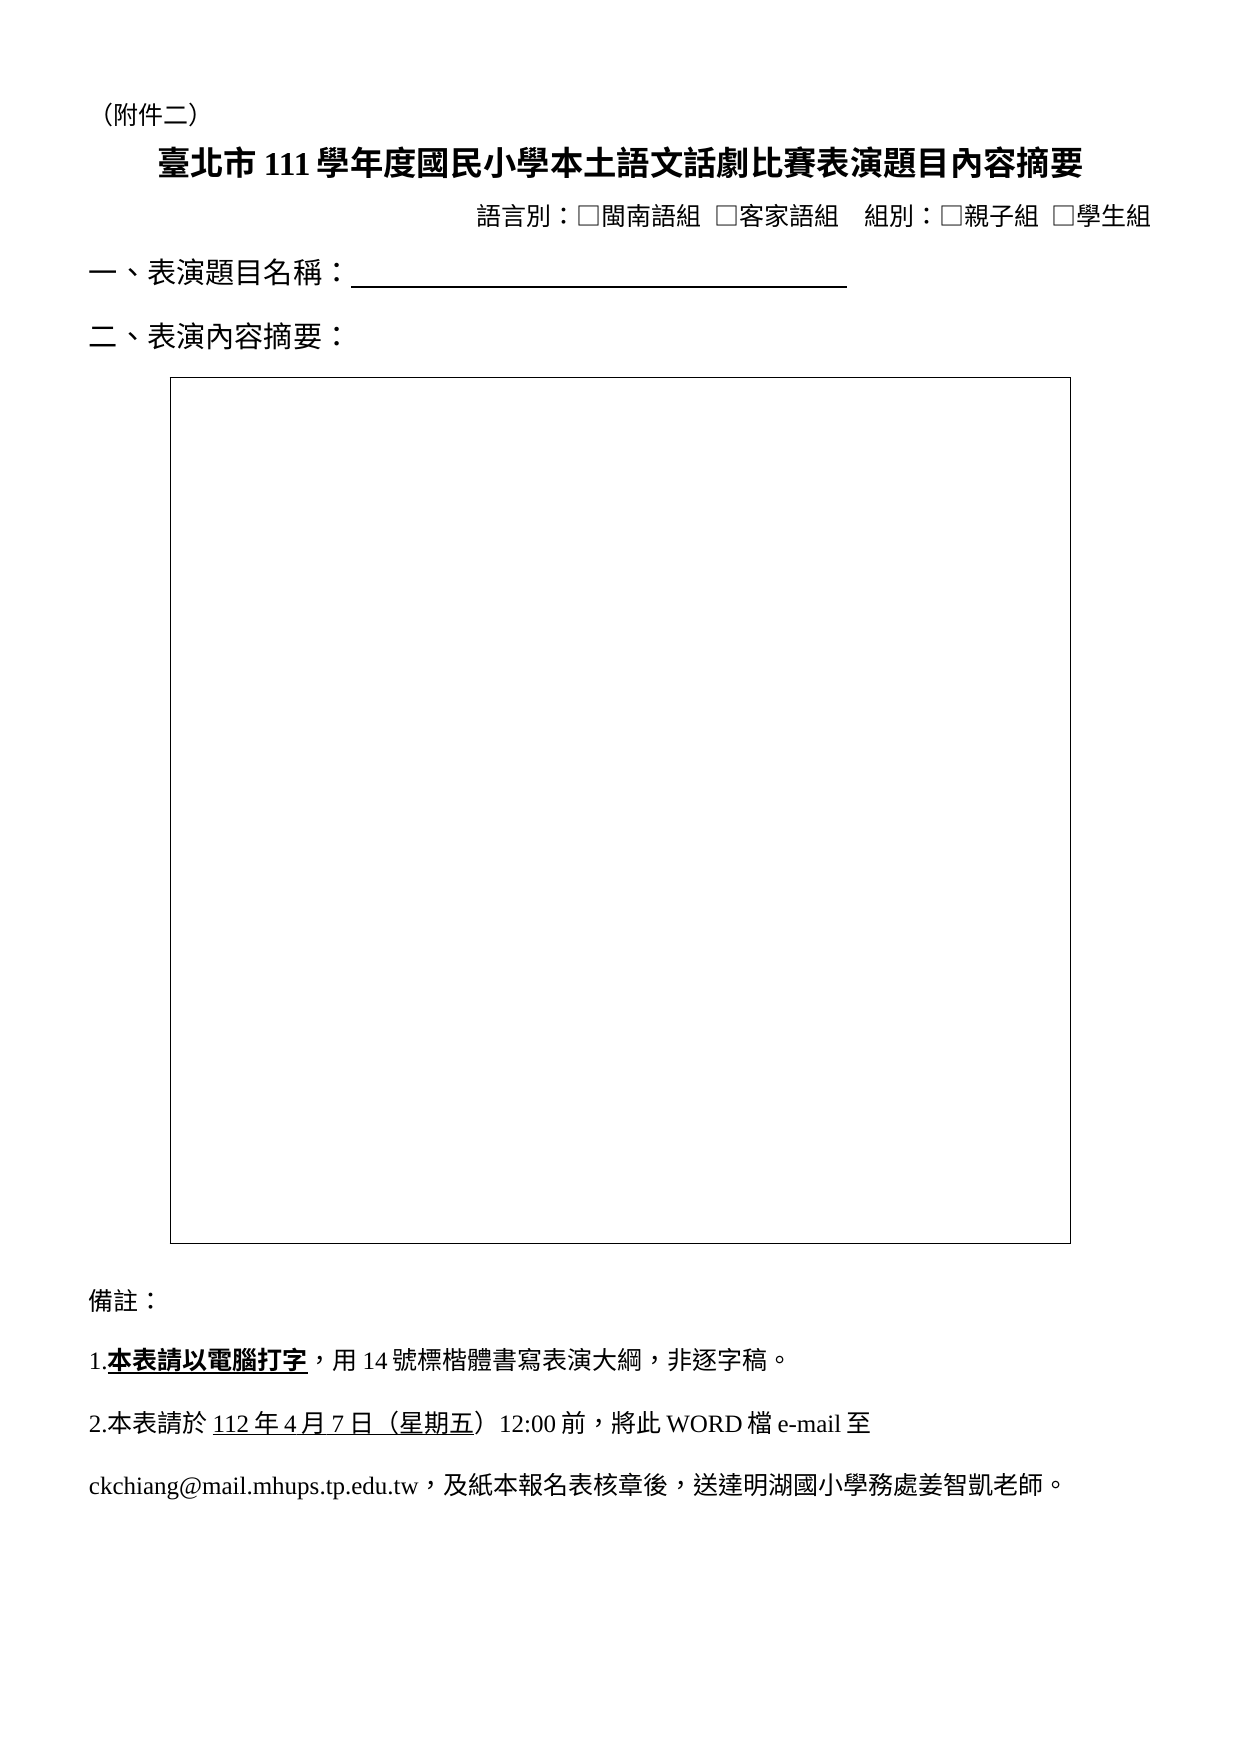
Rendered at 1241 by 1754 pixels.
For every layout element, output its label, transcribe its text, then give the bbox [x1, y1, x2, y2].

text 2.本表請於112年4月7日（星期五）12:00前，將此WORD檔e-mail至ckchiang@mail.mhups.tp.edu.tw，及紙本報名表核章後，送達明湖國小學務處姜智凱老師。 [89, 1380, 1152, 1505]
text （附件二） [89, 96, 1152, 132]
text 二、表演內容摘要： [89, 313, 1152, 356]
text 語言別：□閩南語組 □客家語組 組別：□親子組 □學生組 [89, 200, 1152, 231]
text 臺北市111學年度國民小學本土語文話劇比賽表演題目內容摘要 [89, 150, 1152, 181]
text 1.本表請以電腦打字，用14號標楷體書寫表演大綱，非逐字稿。 [89, 1317, 1152, 1380]
table_header [171, 378, 1070, 1242]
text 備註： [89, 1281, 1152, 1317]
text 一、表演題目名稱： [89, 250, 1152, 292]
